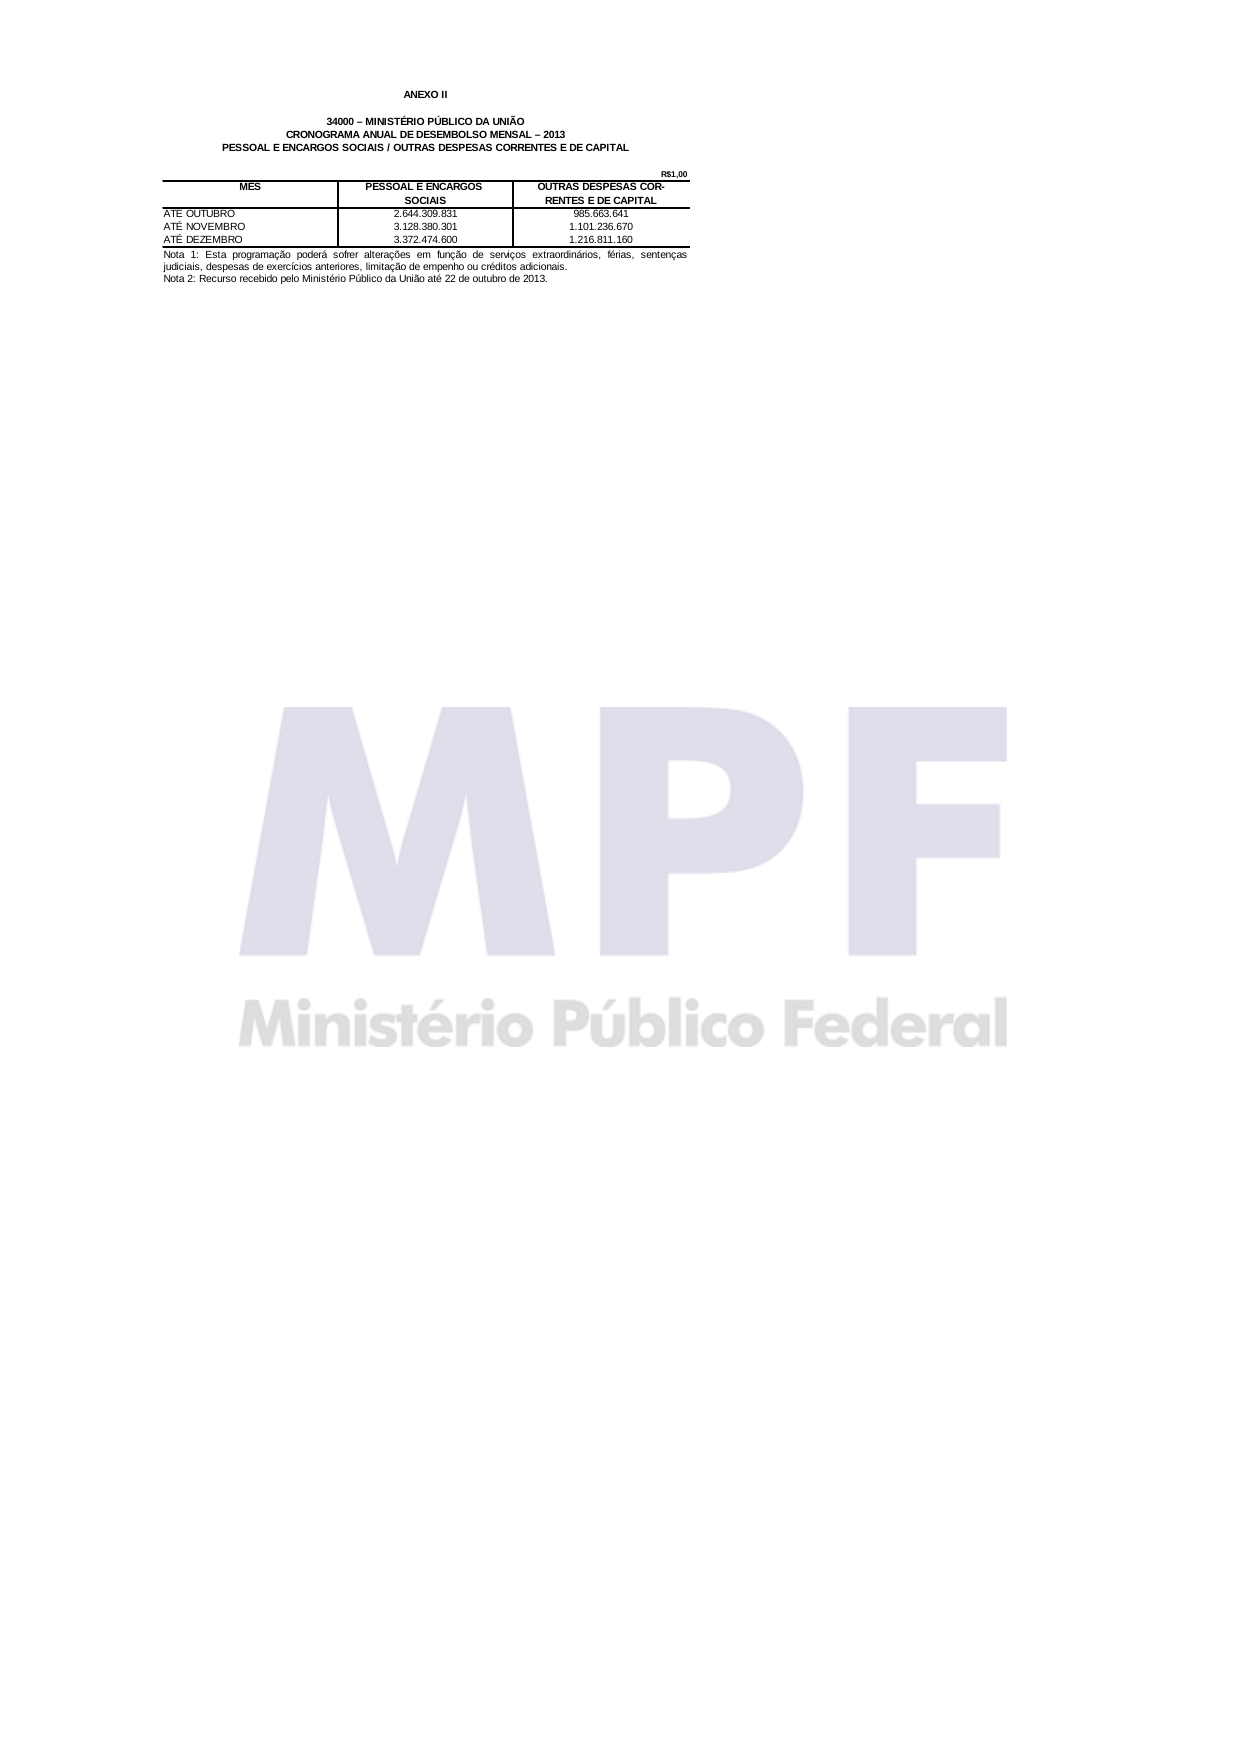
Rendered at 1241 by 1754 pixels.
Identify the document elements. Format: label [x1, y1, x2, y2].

picture [239, 707, 1007, 1047]
